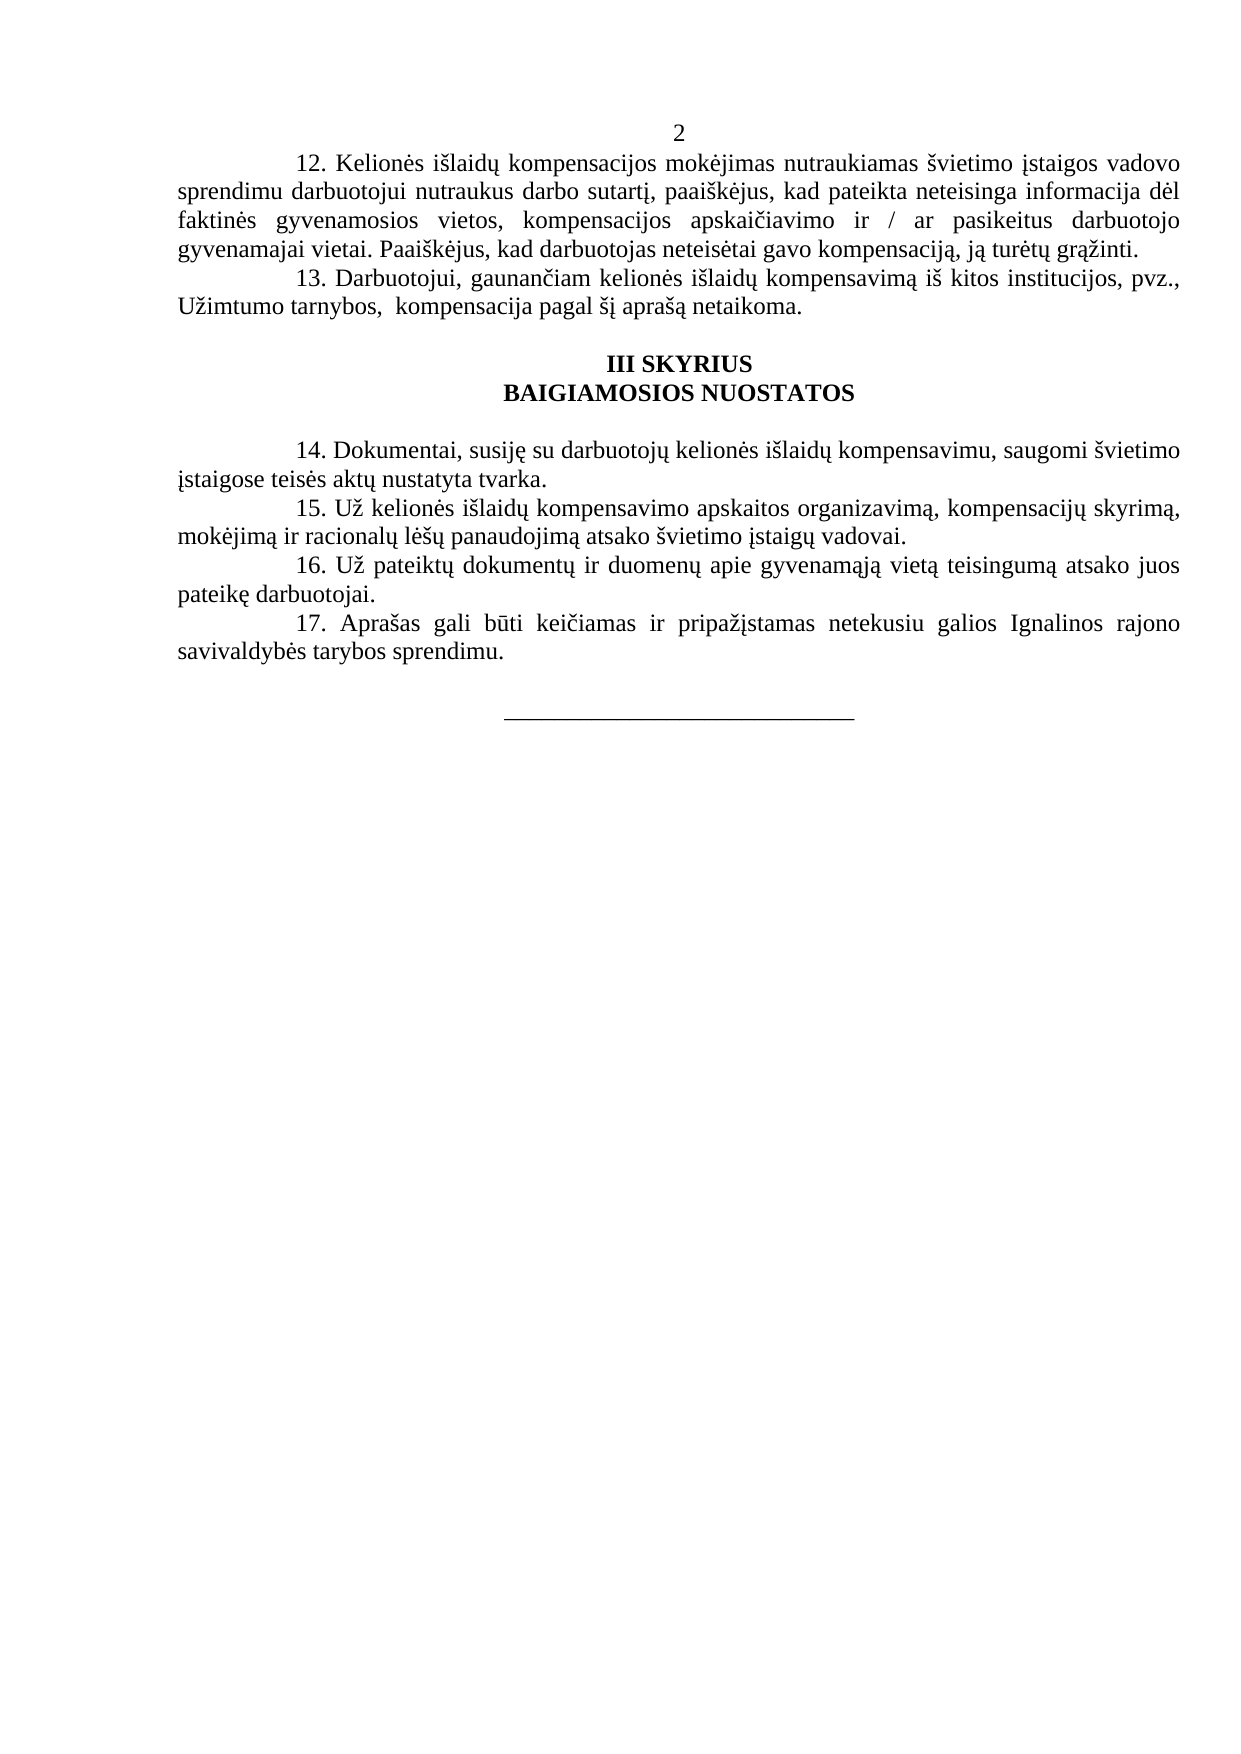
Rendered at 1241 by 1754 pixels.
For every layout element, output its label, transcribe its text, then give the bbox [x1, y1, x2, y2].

text 17. Aprašas gali būti keičiamas ir pripažįstamas netekusiu galios Ignalinos rajono savivaldybės tarybos sprendimu. [177, 608, 1181, 665]
text BAIGIAMOSIOS NUOSTATOS [177, 378, 1181, 406]
text 14. Dokumentai, susiję su darbuotojų kelionės išlaidų kompensavimu, saugomi švietimo įstaigose teisės aktų nustatyta tvarka. [177, 435, 1181, 493]
text 13. Darbuotojui, gaunančiam kelionės išlaidų kompensavimą iš kitos institucijos, pvz., Užimtumo tarnybos, kompensacija pagal šį aprašą netaikoma. [177, 263, 1181, 320]
text ____________________________ [177, 694, 1181, 723]
text 12. Kelionės išlaidų kompensacijos mokėjimas nutraukiamas švietimo įstaigos vadovo sprendimu darbuotojui nutraukus darbo sutartį, paaiškėjus, kad pateikta neteisinga informacija dėl faktinės gyvenamosios vietos, kompensacijos apskaičiavimo ir / ar pasikeitus darbuotojo gyvenamajai vietai. Paaiškėjus, kad darbuotojas neteisėtai gavo kompensaciją, ją turėtų grąžinti. [177, 148, 1181, 263]
text 15. Už kelionės išlaidų kompensavimo apskaitos organizavimą, kompensacijų skyrimą, mokėjimą ir racionalų lėšų panaudojimą atsako švietimo įstaigų vadovai. [177, 493, 1181, 550]
text III SKYRIUS [177, 349, 1181, 378]
text 16. Už pateiktų dokumentų ir duomenų apie gyvenamąją vietą teisingumą atsako juos pateikę darbuotojai. [177, 550, 1181, 608]
